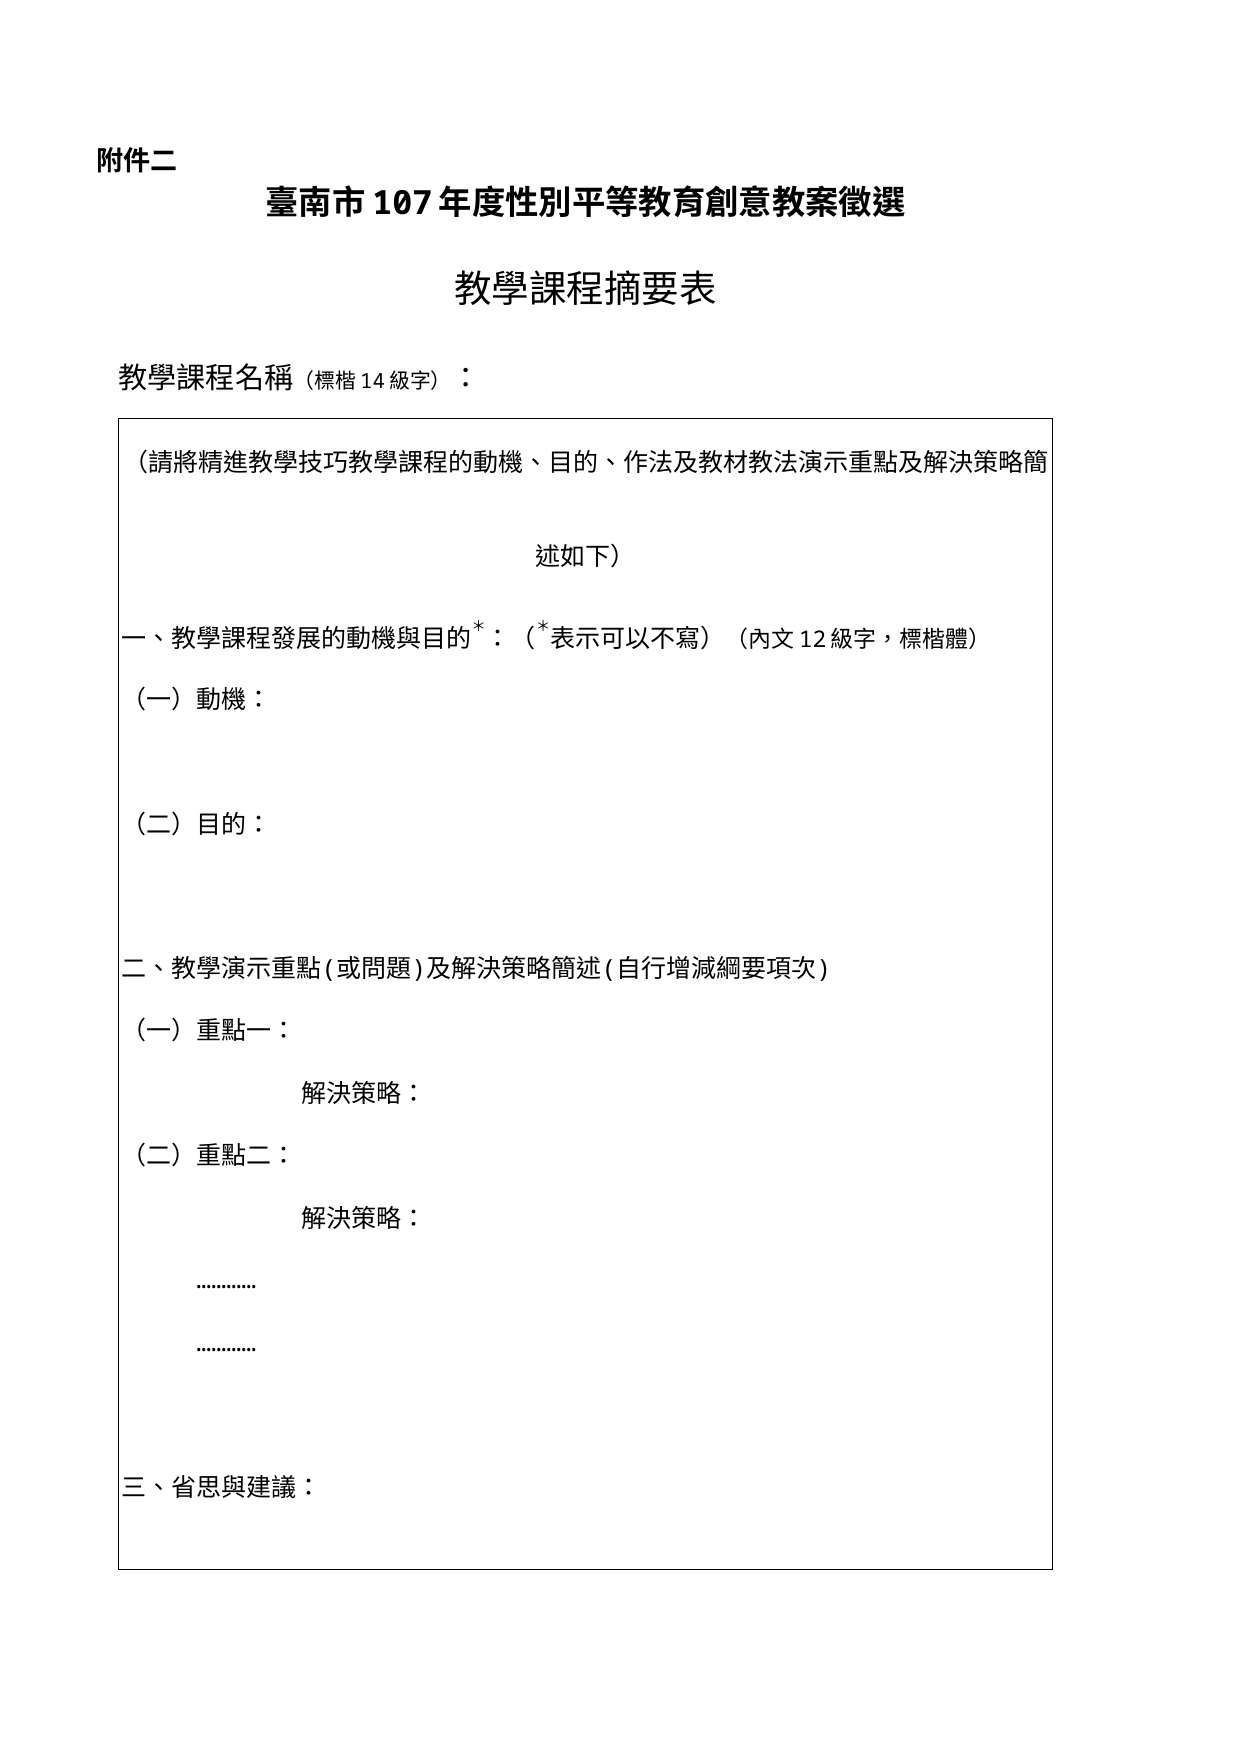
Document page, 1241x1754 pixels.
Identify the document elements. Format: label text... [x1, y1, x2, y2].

text [62, 132, 212, 188]
text 附件二 [77, 139, 197, 178]
text 臺南市107年度性別平等教育創意教案徵選 [118, 158, 1053, 221]
text 教學課程名稱（標楷14級字）： [118, 334, 1053, 397]
table_header （請將精進教學技巧教學課程的動機、目的、作法及教材教法演示重點及解決策略簡述如下） 一、教學課程發展的動機與目的＊：（＊表示可以不寫）（內文12級字，標楷體） （一）動機： （二）目的： 二、教學演示重點(或問題)及解決策略簡述(自行增減綱要項次) （一）重點一： 解決策略： （二）重點二： 解決策略： ………… ………… 三、省思與建議： [119, 419, 1052, 1568]
text 教學課程摘要表 [118, 245, 1053, 307]
